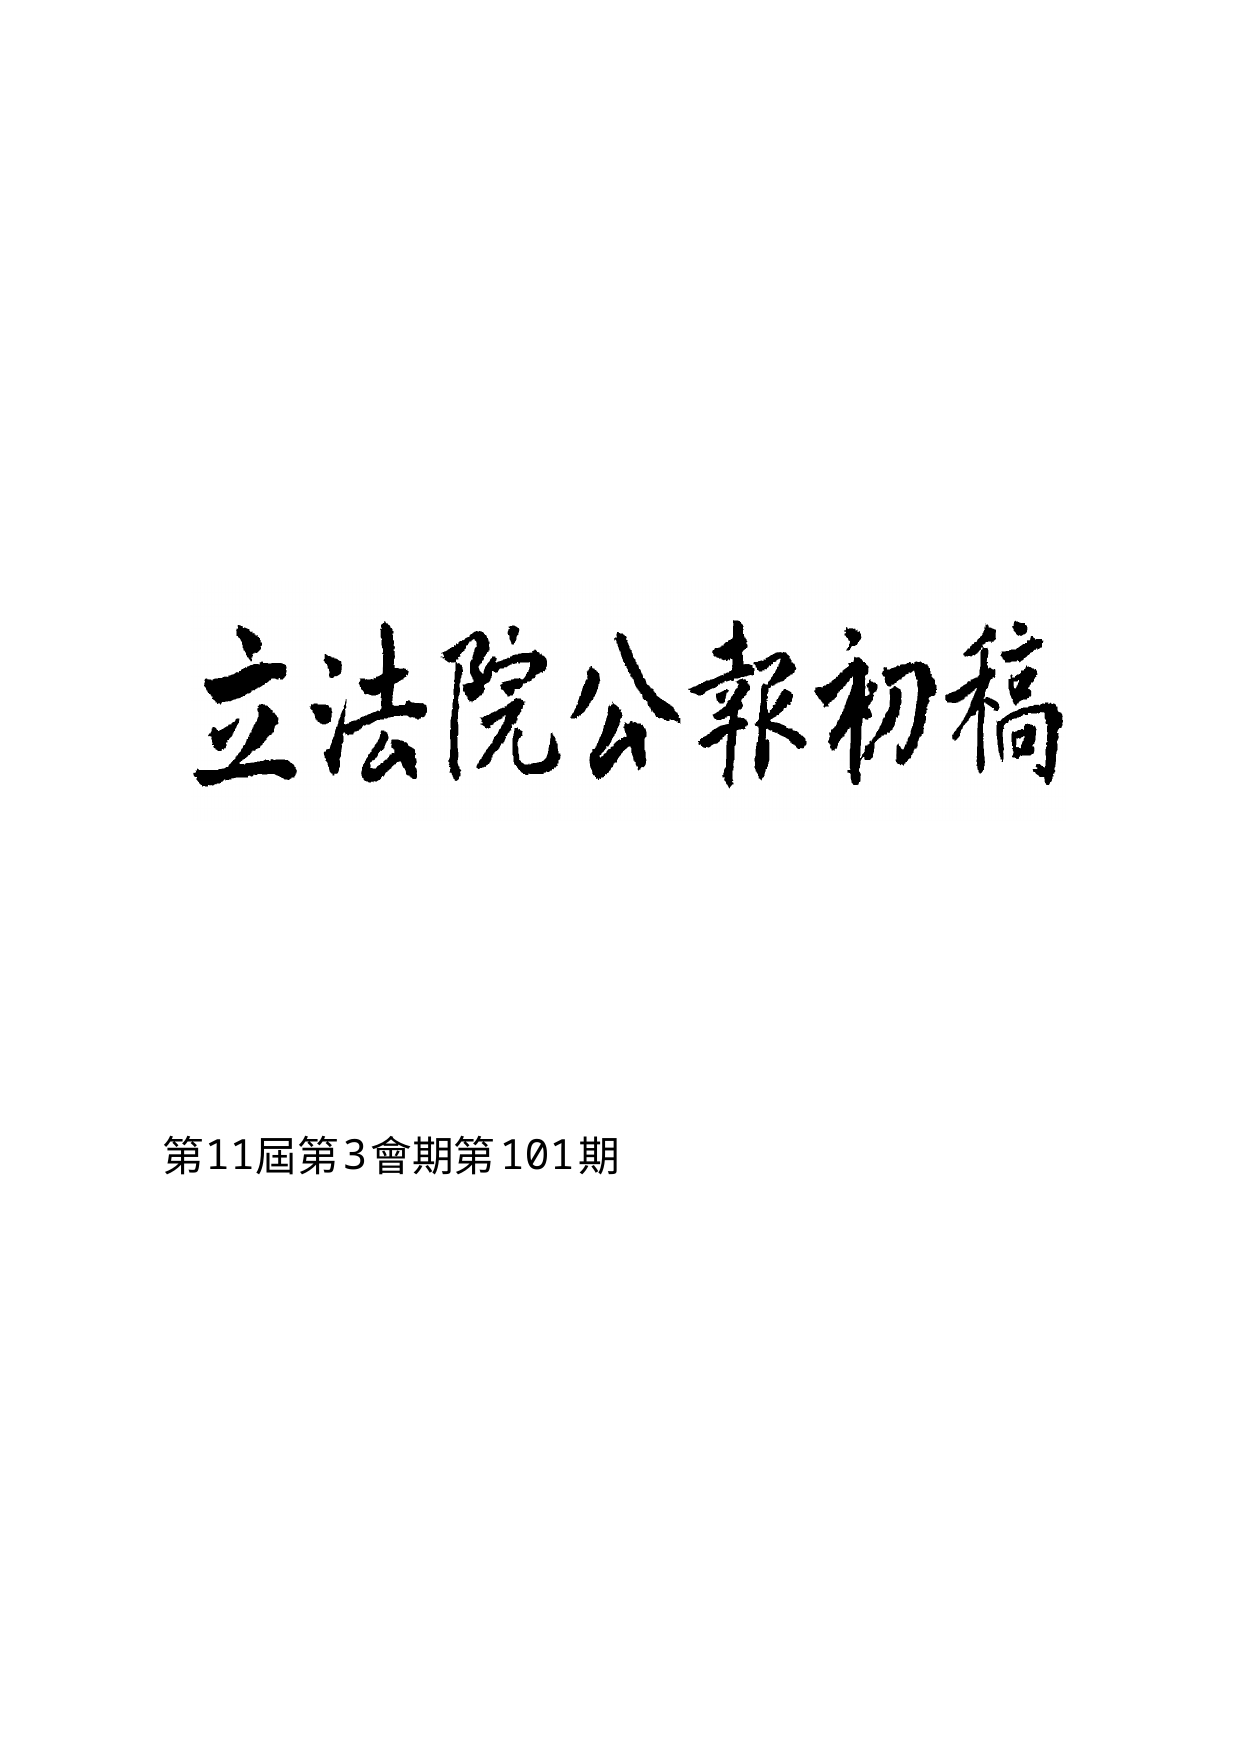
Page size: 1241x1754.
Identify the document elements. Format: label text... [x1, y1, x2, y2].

table_header 第11屆第3會期第101期 [151, 1089, 637, 1234]
table_header [151, 406, 1098, 902]
